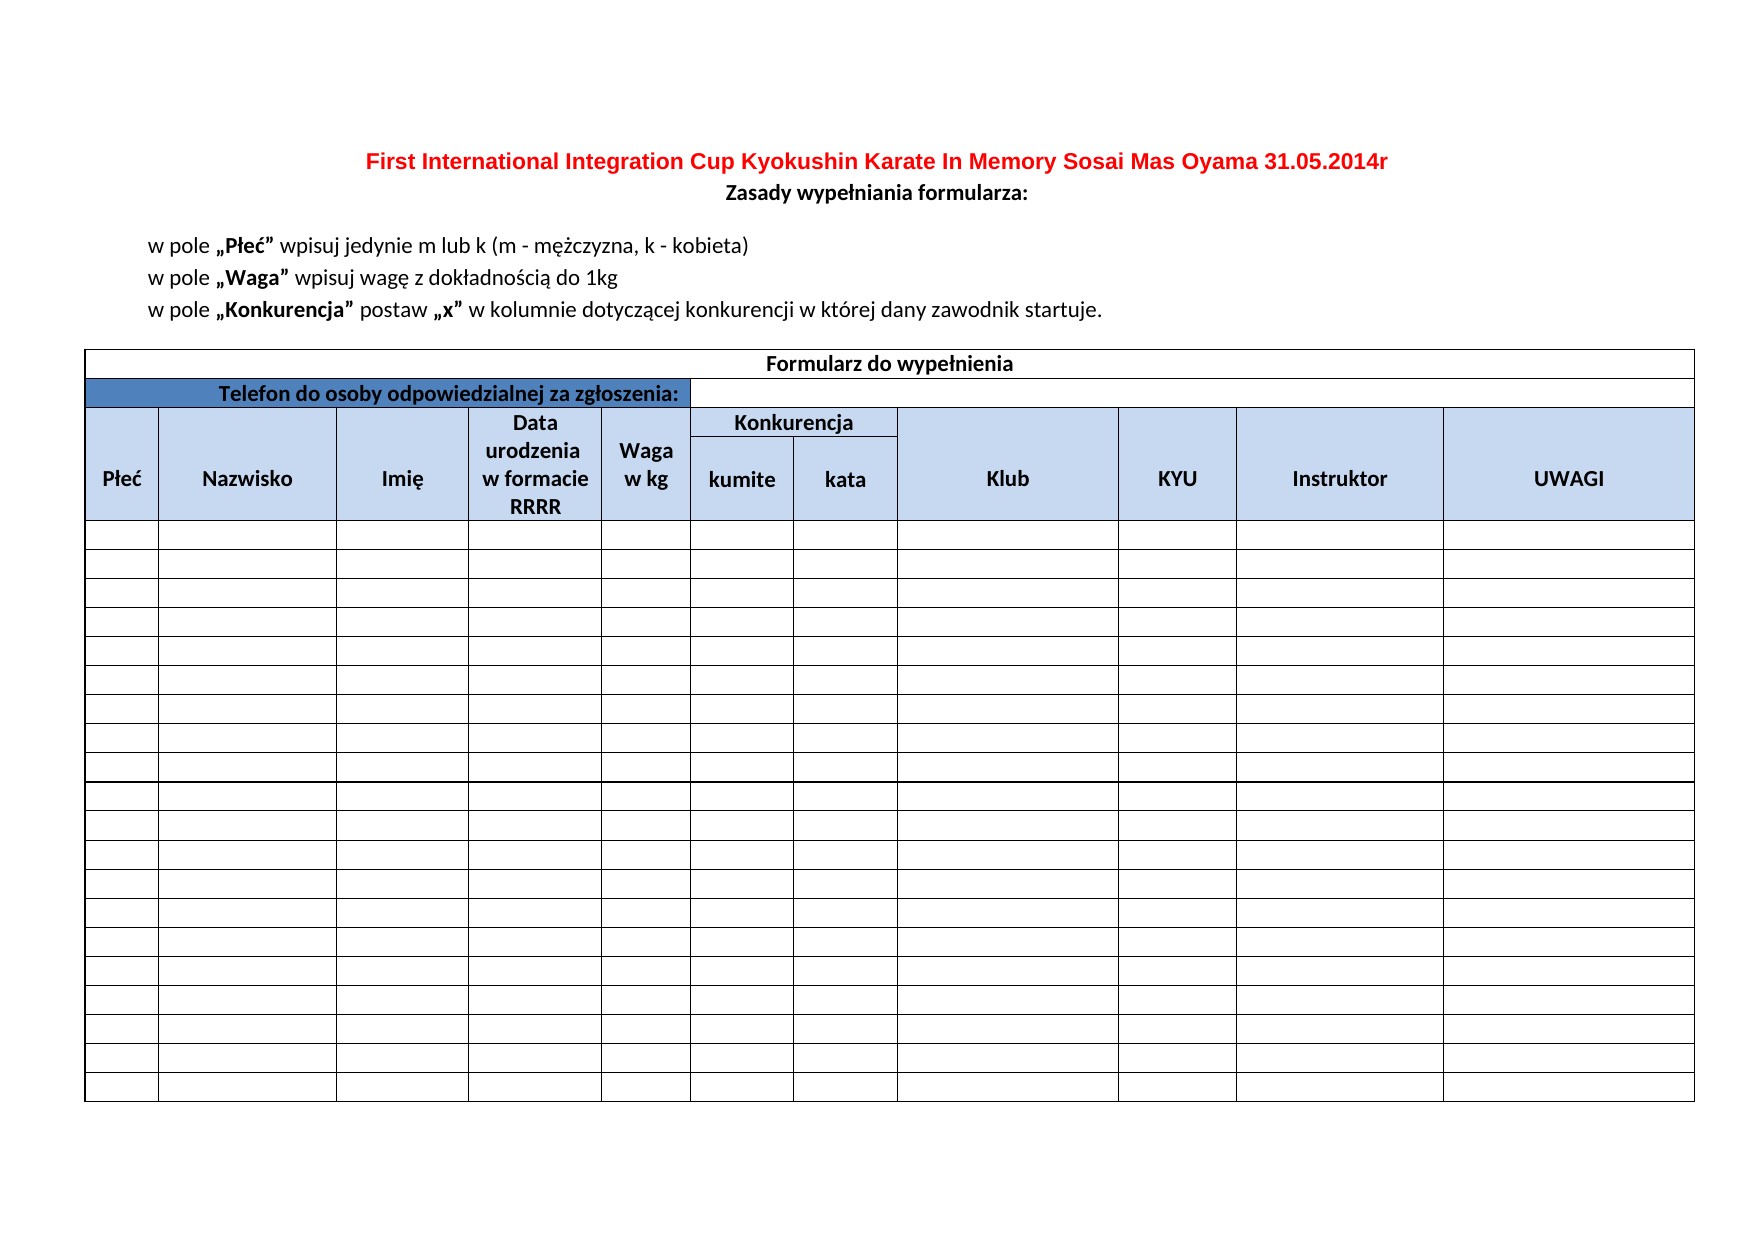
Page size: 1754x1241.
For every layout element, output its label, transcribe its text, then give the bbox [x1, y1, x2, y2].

table_cell [1119, 841, 1236, 868]
table_cell [337, 608, 468, 636]
table_cell [1119, 579, 1236, 607]
table_cell [602, 753, 690, 781]
table_cell [602, 957, 690, 985]
table_cell [337, 986, 468, 1014]
table_cell [86, 666, 158, 694]
table_cell [691, 1073, 793, 1101]
table_cell [86, 899, 158, 927]
table_cell [1119, 870, 1236, 898]
table_cell [691, 695, 793, 723]
table_cell [337, 1073, 468, 1101]
table_cell [602, 986, 690, 1014]
table_cell [691, 753, 793, 781]
table_cell [1237, 579, 1443, 607]
table_cell [1119, 521, 1236, 549]
table_cell [794, 957, 897, 985]
table_cell [1237, 666, 1443, 694]
table_cell [1237, 637, 1443, 665]
table_cell [691, 521, 793, 549]
table_cell [898, 695, 1118, 723]
table_cell [86, 811, 158, 839]
table_cell [469, 608, 601, 636]
table_cell [1444, 521, 1694, 549]
table_cell [1444, 608, 1694, 636]
table_cell [602, 1073, 690, 1101]
table_cell [337, 1044, 468, 1072]
table_cell [691, 811, 793, 839]
table_cell [1444, 841, 1694, 868]
table_cell [1444, 550, 1694, 578]
table_cell [898, 1073, 1118, 1101]
table_cell [898, 724, 1118, 752]
table_cell [794, 550, 897, 578]
table_cell [794, 899, 897, 927]
table_cell Waga w kg [602, 408, 690, 520]
table_cell [602, 1015, 690, 1043]
table_cell [602, 579, 690, 607]
table_cell [469, 1015, 601, 1043]
table_cell [1444, 1015, 1694, 1043]
table_cell [898, 666, 1118, 694]
table_cell [602, 870, 690, 898]
table_cell [1119, 1073, 1236, 1101]
table_cell [602, 811, 690, 839]
table_cell [794, 1073, 897, 1101]
table_cell [794, 1044, 897, 1072]
table_cell [1444, 899, 1694, 927]
table_cell [1237, 957, 1443, 985]
table_cell [1237, 928, 1443, 956]
table_cell [337, 753, 468, 781]
table_cell [898, 986, 1118, 1014]
table_cell [86, 1044, 158, 1072]
table_cell [159, 608, 336, 636]
table_cell Telefon do osoby odpowiedzialnej za zgłoszenia: [86, 379, 690, 407]
table_cell [794, 753, 897, 781]
table_cell [337, 928, 468, 956]
table_cell [898, 1015, 1118, 1043]
table_cell [469, 811, 601, 839]
table_cell [898, 928, 1118, 956]
table_cell [1237, 841, 1443, 868]
table_cell [1237, 550, 1443, 578]
table_cell [1237, 811, 1443, 839]
table_cell [469, 957, 601, 985]
table_cell Płeć [86, 408, 158, 520]
table_cell Klub [898, 408, 1118, 520]
table_cell [1119, 811, 1236, 839]
table_cell [469, 1073, 601, 1101]
table_cell [898, 899, 1118, 927]
table_cell [898, 637, 1118, 665]
table_cell [159, 1044, 336, 1072]
table_cell [86, 1073, 158, 1101]
table_cell [691, 783, 793, 810]
table_cell [1444, 870, 1694, 898]
table_cell [159, 811, 336, 839]
table_cell [898, 579, 1118, 607]
table_cell [469, 724, 601, 752]
table_cell [602, 666, 690, 694]
table_cell [337, 724, 468, 752]
table_cell [691, 550, 793, 578]
table_cell [1444, 637, 1694, 665]
table_cell [159, 783, 336, 810]
table_cell [337, 783, 468, 810]
table_cell [794, 928, 897, 956]
table_cell [691, 841, 793, 868]
table_cell [691, 1015, 793, 1043]
table_cell [794, 783, 897, 810]
table_cell [469, 986, 601, 1014]
table_cell [691, 986, 793, 1014]
table_cell [1444, 753, 1694, 781]
table_cell [1237, 870, 1443, 898]
table_cell [1444, 1073, 1694, 1101]
table_cell [691, 608, 793, 636]
table_cell kata [794, 437, 897, 520]
table_cell [1444, 666, 1694, 694]
table_cell [794, 579, 897, 607]
table_cell [1444, 1044, 1694, 1072]
table_cell [602, 550, 690, 578]
table_cell [159, 870, 336, 898]
table_cell [602, 608, 690, 636]
table_cell [898, 870, 1118, 898]
table_cell [1444, 724, 1694, 752]
table_cell [1237, 608, 1443, 636]
table_cell [86, 870, 158, 898]
table_cell [1237, 521, 1443, 549]
table_cell [602, 928, 690, 956]
table_cell [1119, 724, 1236, 752]
table_cell [794, 1015, 897, 1043]
table_cell [898, 608, 1118, 636]
table_cell [898, 811, 1118, 839]
table_cell Imię [337, 408, 468, 520]
table_cell [86, 957, 158, 985]
table_cell [159, 1073, 336, 1101]
table_cell [469, 783, 601, 810]
text First International Integration Cup Kyokushin Karate In Memory Sosai Mas Oyama 31.05.2014r Zasady wypełniania formularza: [148, 148, 1606, 206]
table_cell [691, 957, 793, 985]
table_cell [1237, 724, 1443, 752]
table_cell [86, 521, 158, 549]
table_cell [1119, 753, 1236, 781]
table_cell [1237, 899, 1443, 927]
table_cell [1119, 695, 1236, 723]
table_cell [794, 521, 897, 549]
table_cell [1119, 899, 1236, 927]
table_cell [602, 724, 690, 752]
table_cell [469, 1044, 601, 1072]
table_cell Konkurencja [691, 408, 897, 436]
table_cell [469, 841, 601, 868]
table_cell [1119, 1044, 1236, 1072]
table_cell [794, 841, 897, 868]
table_cell [469, 899, 601, 927]
table_cell KYU [1119, 408, 1236, 520]
table_cell [159, 1015, 336, 1043]
table_cell [159, 753, 336, 781]
table_cell [86, 753, 158, 781]
table_cell [337, 870, 468, 898]
table_header Formularz do wypełnienia [86, 350, 1694, 378]
table_cell [691, 666, 793, 694]
table_cell Nazwisko [159, 408, 336, 520]
table_cell [337, 579, 468, 607]
table_cell [159, 695, 336, 723]
table_cell [159, 666, 336, 694]
table_cell [159, 724, 336, 752]
table_cell [337, 550, 468, 578]
table_cell [898, 550, 1118, 578]
table_cell [691, 1044, 793, 1072]
table_cell [1444, 783, 1694, 810]
table_cell [86, 986, 158, 1014]
table_cell [469, 637, 601, 665]
table_cell [469, 928, 601, 956]
table_cell kumite [691, 437, 793, 520]
table_cell [691, 379, 1694, 407]
table_cell [691, 928, 793, 956]
table_cell [691, 579, 793, 607]
table_cell [337, 957, 468, 985]
table_cell [602, 841, 690, 868]
table_cell [794, 870, 897, 898]
table_cell [1237, 986, 1443, 1014]
table_cell [1237, 1044, 1443, 1072]
table_cell [794, 724, 897, 752]
table_cell [691, 870, 793, 898]
table_cell [1444, 811, 1694, 839]
table_cell [1237, 753, 1443, 781]
table_cell [602, 521, 690, 549]
table_cell [159, 550, 336, 578]
table_cell [469, 579, 601, 607]
table_cell [794, 811, 897, 839]
table_cell [794, 608, 897, 636]
table_cell [691, 637, 793, 665]
table_cell [898, 841, 1118, 868]
table_cell [337, 695, 468, 723]
table_cell [86, 783, 158, 810]
table_cell [86, 724, 158, 752]
table_cell [1119, 550, 1236, 578]
table_cell [691, 724, 793, 752]
table_cell [1237, 695, 1443, 723]
table_cell [469, 521, 601, 549]
table_cell [469, 695, 601, 723]
table_cell [159, 637, 336, 665]
table_cell [159, 899, 336, 927]
table_cell [1119, 928, 1236, 956]
table_cell [1444, 928, 1694, 956]
table_cell [86, 841, 158, 868]
table_cell [1444, 957, 1694, 985]
table_cell [86, 928, 158, 956]
table_cell [1237, 1015, 1443, 1043]
table_cell [159, 521, 336, 549]
table_cell [602, 899, 690, 927]
table_cell [1119, 637, 1236, 665]
table_cell [1237, 783, 1443, 810]
table_cell [337, 521, 468, 549]
table_cell [86, 637, 158, 665]
table_cell [159, 986, 336, 1014]
table_cell [898, 521, 1118, 549]
table_cell [469, 753, 601, 781]
table_cell [337, 1015, 468, 1043]
table_cell [691, 899, 793, 927]
table_cell [898, 783, 1118, 810]
table_cell [337, 899, 468, 927]
table_cell [159, 841, 336, 868]
table_cell UWAGI [1444, 408, 1694, 520]
table_cell [1119, 1015, 1236, 1043]
table_cell [86, 695, 158, 723]
table_cell [1444, 579, 1694, 607]
table_cell [898, 1044, 1118, 1072]
table_cell [159, 928, 336, 956]
table_cell [337, 841, 468, 868]
table_cell [1444, 695, 1694, 723]
table_cell [794, 986, 897, 1014]
table_cell [1119, 986, 1236, 1014]
table_cell [1119, 783, 1236, 810]
table_cell [602, 695, 690, 723]
table_cell [469, 870, 601, 898]
table_cell Data urodzenia w formacie RRRR [469, 408, 601, 520]
table_cell [602, 637, 690, 665]
table_cell Instruktor [1237, 408, 1443, 520]
table_cell [602, 783, 690, 810]
table_cell [1119, 666, 1236, 694]
table_cell [469, 666, 601, 694]
table_cell [898, 753, 1118, 781]
table_cell [1119, 608, 1236, 636]
table_cell [1119, 957, 1236, 985]
table_cell [86, 550, 158, 578]
table_cell [337, 666, 468, 694]
table_cell [794, 695, 897, 723]
table_cell [794, 637, 897, 665]
table_cell [337, 811, 468, 839]
table_cell [469, 550, 601, 578]
table_cell [337, 637, 468, 665]
table_cell [1444, 986, 1694, 1014]
table_cell [1237, 1073, 1443, 1101]
table_cell [86, 608, 158, 636]
table_cell [602, 1044, 690, 1072]
text w pole „Płeć” wpisuj jedynie m lub k (m - mężczyzna, k - kobieta) w pole „Waga” wpisuj wagę z dokładnością do 1kg w pole „Konkurencja” postaw „x” w kolumnie dotyczącej konkurencji w której dany zawodnik startuje. [148, 231, 1606, 323]
table_cell [86, 579, 158, 607]
table_cell [159, 579, 336, 607]
table_cell [898, 957, 1118, 985]
table_cell [794, 666, 897, 694]
table_cell [86, 1015, 158, 1043]
table_cell [159, 957, 336, 985]
